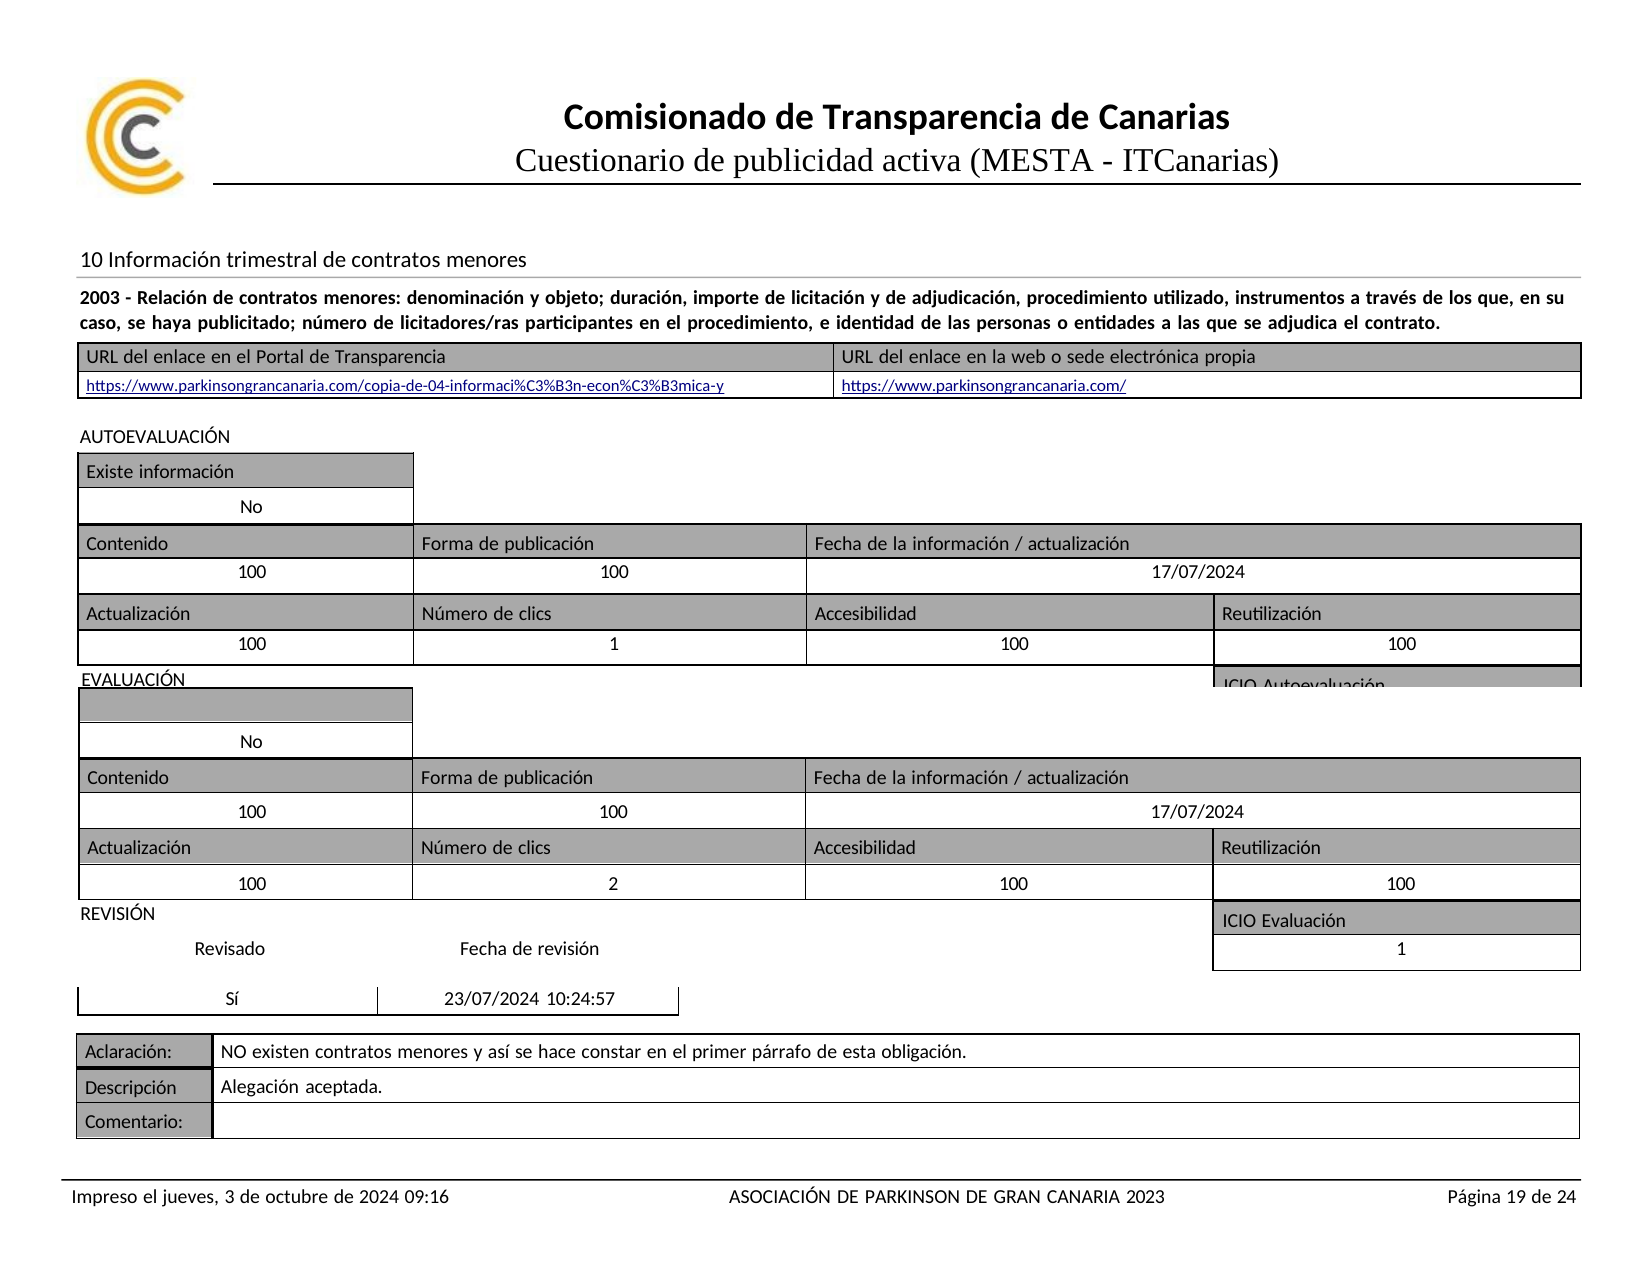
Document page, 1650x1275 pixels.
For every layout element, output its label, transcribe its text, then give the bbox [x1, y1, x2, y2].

table_cell Número de clics [413, 829, 805, 863]
table_cell Accesibilidad [806, 829, 1212, 863]
table_cell Actualización [79, 595, 413, 629]
table_cell 100 [80, 865, 412, 898]
table_cell ICIO Evaluación [1214, 902, 1580, 934]
table_cell No [79, 488, 413, 523]
table_cell https://www.parkinsongrancanaria.com/ [834, 372, 1580, 397]
table_cell EVALUACIÓN Existe información [78, 666, 1213, 687]
text AUTOEVALUACIÓN [79, 424, 1612, 449]
table_cell 100 [80, 793, 412, 827]
table_cell Contenido [80, 760, 412, 792]
table_cell 23/07/2024 10:24:57 [378, 987, 678, 1014]
table_header Existe información [79, 454, 413, 487]
table_cell Fecha de la información / actualización [807, 525, 1580, 557]
list Información trimestral de contratos menores [72, 687, 1587, 987]
table_cell ICIO Autoevaluación [1215, 667, 1580, 687]
table_cell Accesibilidad [807, 595, 1213, 629]
table_header [413, 687, 1580, 757]
table_cell [214, 1103, 1579, 1137]
table_cell Fecha de la información / actualización [806, 759, 1580, 792]
table_cell 100 [1214, 865, 1580, 898]
table_cell 100 [414, 559, 806, 593]
table_cell Número de clics [414, 595, 806, 629]
table_cell Alegación aceptada. [214, 1068, 1579, 1101]
table_cell REVISIÓN Revisado Fecha de revisión [79, 900, 1212, 969]
table_header [414, 452, 1581, 523]
table_cell Sí [79, 987, 377, 1014]
table_cell No [80, 723, 412, 757]
table_cell 100 [1215, 631, 1580, 664]
table_cell 17/07/2024 [806, 793, 1580, 827]
table_cell 100 [413, 793, 805, 827]
table_cell 1 [414, 631, 806, 664]
table_cell Forma de publicación [413, 759, 805, 792]
table_cell Comentario: [77, 1103, 211, 1137]
table_header NO existen contratos menores y así se hace constar en el primer párrafo de esta obligación. [214, 1035, 1579, 1066]
table_cell Actualización [80, 829, 412, 863]
table_cell 100 [806, 865, 1212, 898]
table_cell Forma de publicación [414, 525, 806, 557]
table_cell 17/07/2024 [807, 559, 1580, 593]
table_cell Descripción [77, 1070, 211, 1101]
table_header [80, 689, 412, 721]
table_cell 1 [1214, 935, 1580, 969]
table_cell Reutilización [1215, 595, 1580, 629]
list Información trimestral de contratos menores [79, 245, 1612, 273]
table_cell 2 [413, 865, 805, 898]
table_cell Contenido [79, 526, 413, 557]
table_header URL del enlace en la web o sede electrónica propia [834, 344, 1580, 371]
table_cell 100 [807, 631, 1213, 664]
table_cell https://www.parkinsongrancanaria.com/copia-de-04-informaci%C3%B3n-econ%C3%B3mica-y [79, 372, 833, 397]
table_header Aclaración: [77, 1035, 211, 1066]
table_header URL del enlace en el Portal de Transparencia [79, 344, 833, 371]
table_cell 100 [79, 631, 413, 664]
text 2003 - Relación de contratos menores: denominación y objeto; duración, importe de licitación y de adjudicación, procedimiento utilizado, instrumentos a través de los que, en su caso, se haya publicitado; número de licitadores/ras participantes en el procedimiento, e identidad de las personas o entidades a las que se adjudica el contrato. [79, 285, 1582, 334]
table_cell 100 [79, 559, 413, 593]
table_cell Reutilización [1214, 829, 1580, 863]
